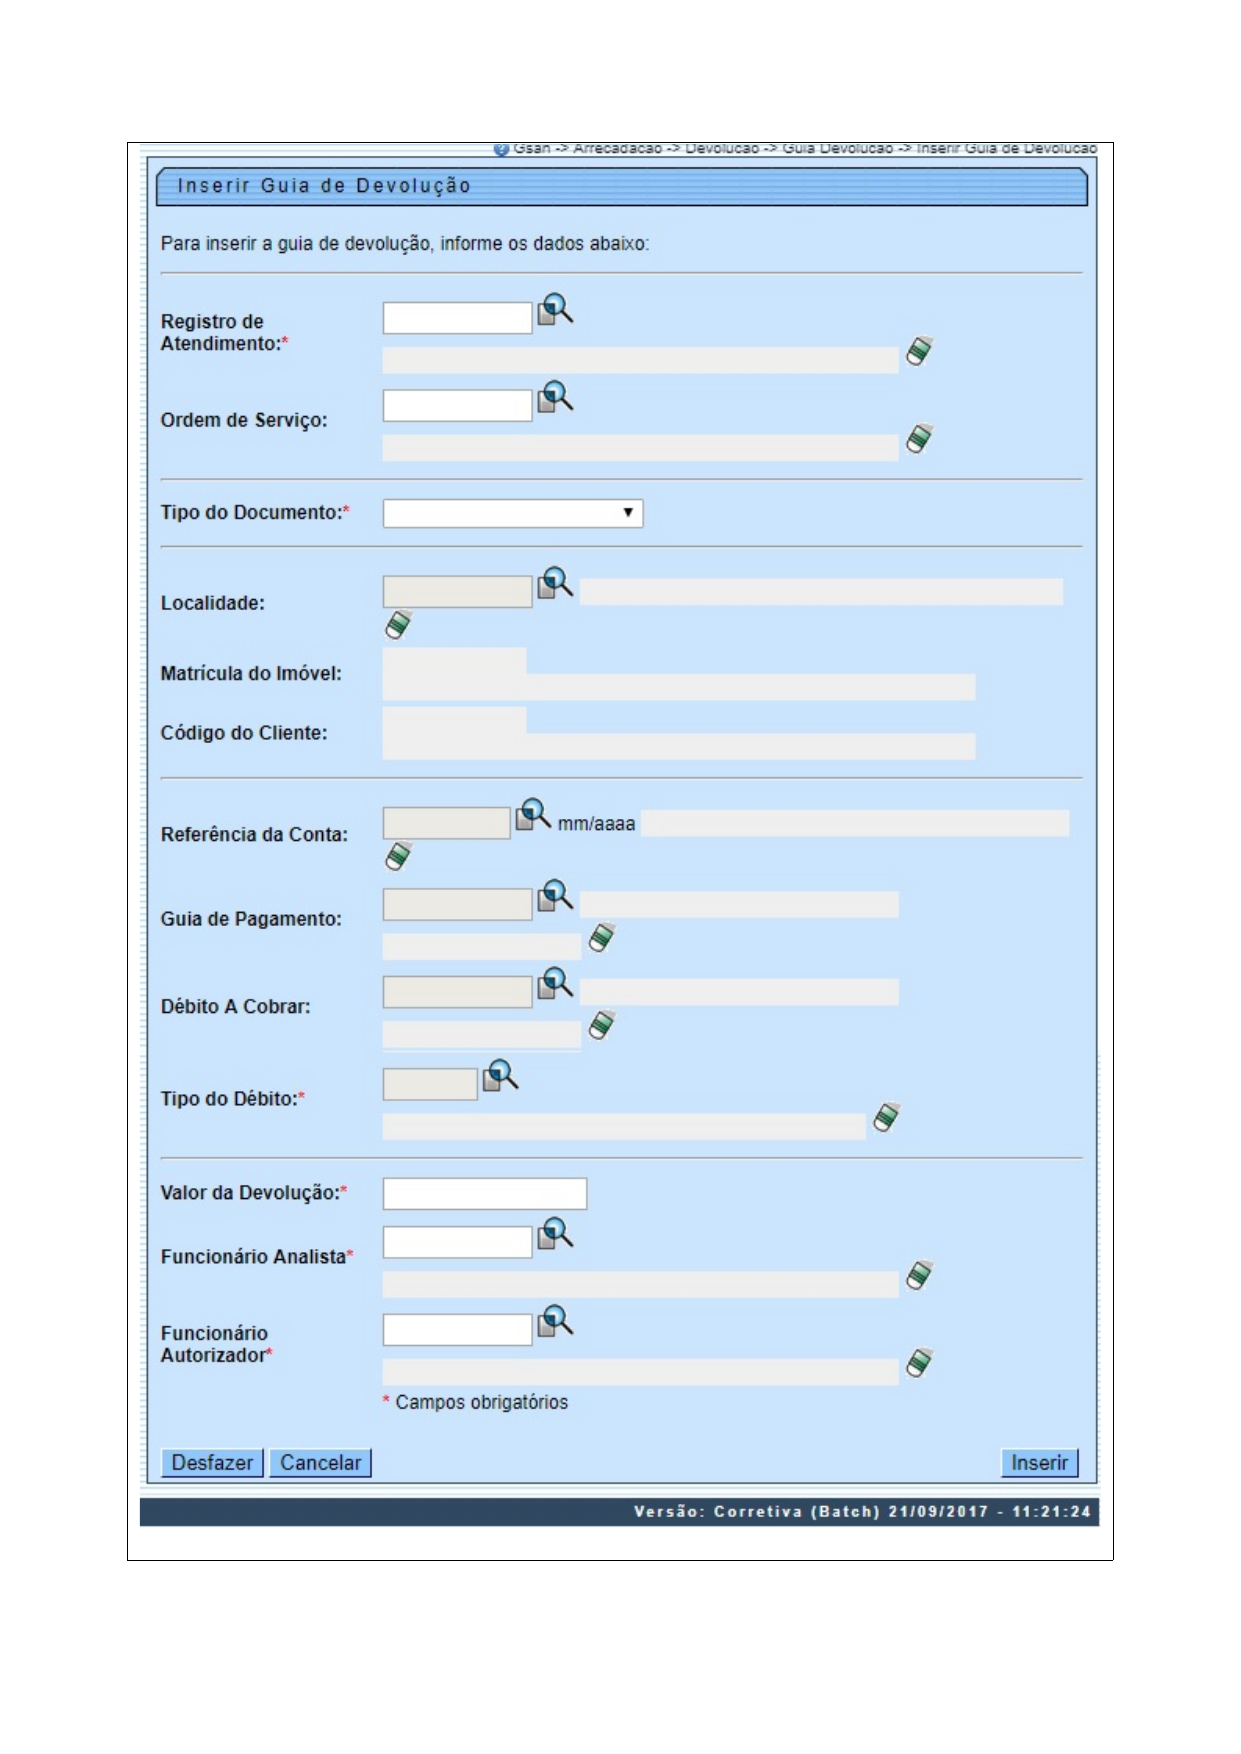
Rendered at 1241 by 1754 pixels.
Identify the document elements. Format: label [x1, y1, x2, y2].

picture [139, 144, 1101, 1528]
table_header [128, 143, 1113, 1560]
